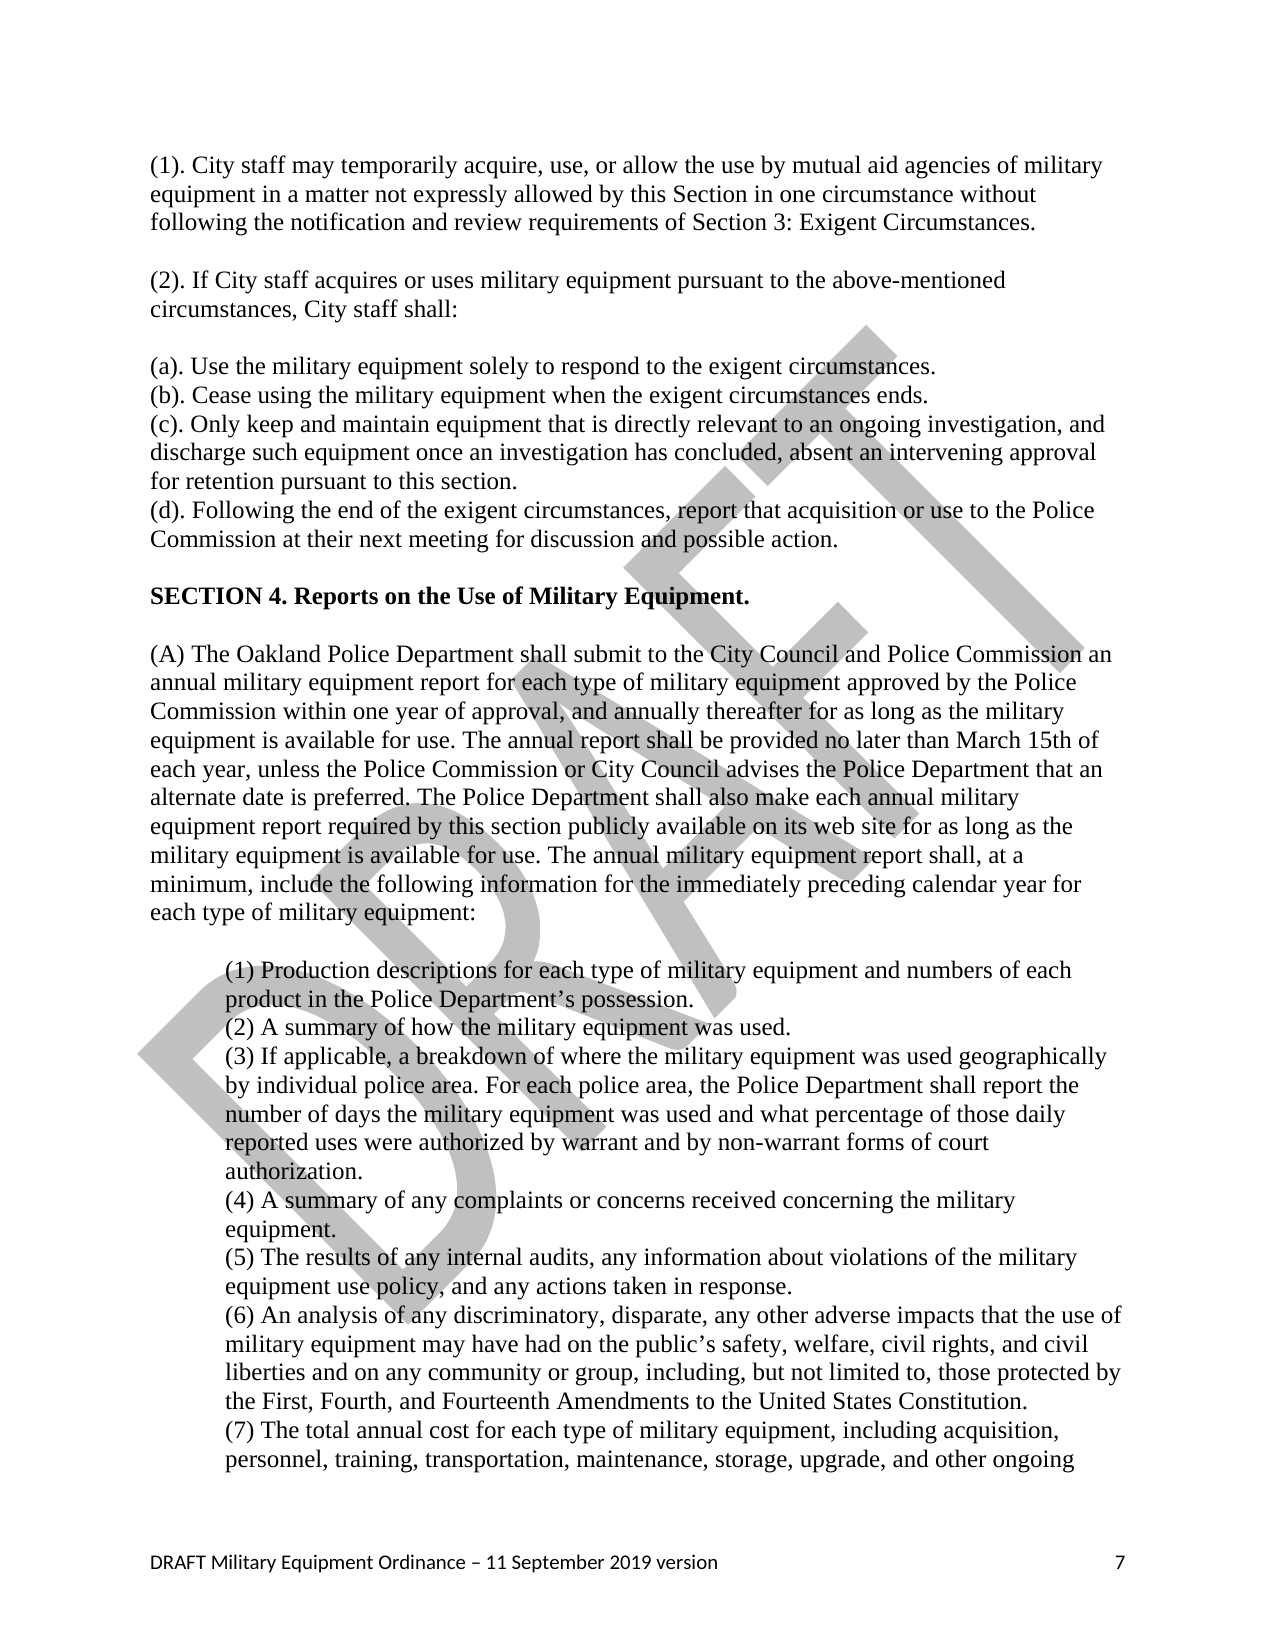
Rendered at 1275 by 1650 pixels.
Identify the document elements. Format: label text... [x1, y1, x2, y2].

text (1). City staff may temporarily acquire, use, or allow the use by mutual aid agencies of military equipment in a matter not expressly allowed by this Section in one circumstance without following the notification and review requirements of Section 3: Exigent Circumstances. [150, 150, 1125, 236]
text (a). Use the military equipment solely to respond to the exigent circumstances. [150, 351, 1125, 380]
text SECTION 4. Reports on the Use of Military Equipment. [150, 581, 1125, 610]
text (c). Only keep and maintain equipment that is directly relevant to an ongoing investigation, and discharge such equipment once an investigation has concluded, absent an intervening approval for retention pursuant to this section. [150, 409, 1125, 495]
text (1) Production descriptions for each type of military equipment and numbers of each product in the Police Department’s possession. [225, 955, 1125, 1012]
text (d). Following the end of the exigent circumstances, report that acquisition or use to the Police Commission at their next meeting for discussion and possible action. [150, 495, 1125, 552]
text (6) An analysis of any discriminatory, disparate, any other adverse impacts that the use of military equipment may have had on the public’s safety, welfare, civil rights, and civil liberties and on any community or group, including, but not limited to, those protected by the First, Fourth, and Fourteenth Amendments to the United States Constitution. [225, 1300, 1125, 1415]
text (7) The total annual cost for each type of military equipment, including acquisition, personnel, training, transportation, maintenance, storage, upgrade, and other ongoing [225, 1415, 1125, 1472]
text (2). If City staff acquires or uses military equipment pursuant to the above-mentioned circumstances, City staff shall: [150, 265, 1125, 322]
text (3) If applicable, a breakdown of where the military equipment was used geographically by individual police area. For each police area, the Police Department shall report the number of days the military equipment was used and what percentage of those daily reported uses were authorized by warrant and by non-warrant forms of court authorization. [225, 1041, 1125, 1185]
text (4) A summary of any complaints or concerns received concerning the military equipment. [225, 1185, 1125, 1242]
text (b). Cease using the military equipment when the exigent circumstances ends. [150, 380, 1125, 409]
text (A) The Oakland Police Department shall submit to the City Council and Police Commission an annual military equipment report for each type of military equipment approved by the Police Commission within one year of approval, and annually thereafter for as long as the military equipment is available for use. The annual report shall be provided no later than March 15th of each year, unless the Police Commission or City Council advises the Police Department that an alternate date is preferred. The Police Department shall also make each annual military equipment report required by this section publicly available on its web site for as long as the military equipment is available for use. The annual military equipment report shall, at a minimum, include the following information for the immediately preceding calendar year for each type of military equipment: [150, 639, 1125, 926]
text (5) The results of any internal audits, any information about violations of the military equipment use policy, and any actions taken in response. [225, 1242, 1125, 1300]
text (2) A summary of how the military equipment was used. [225, 1012, 1125, 1041]
